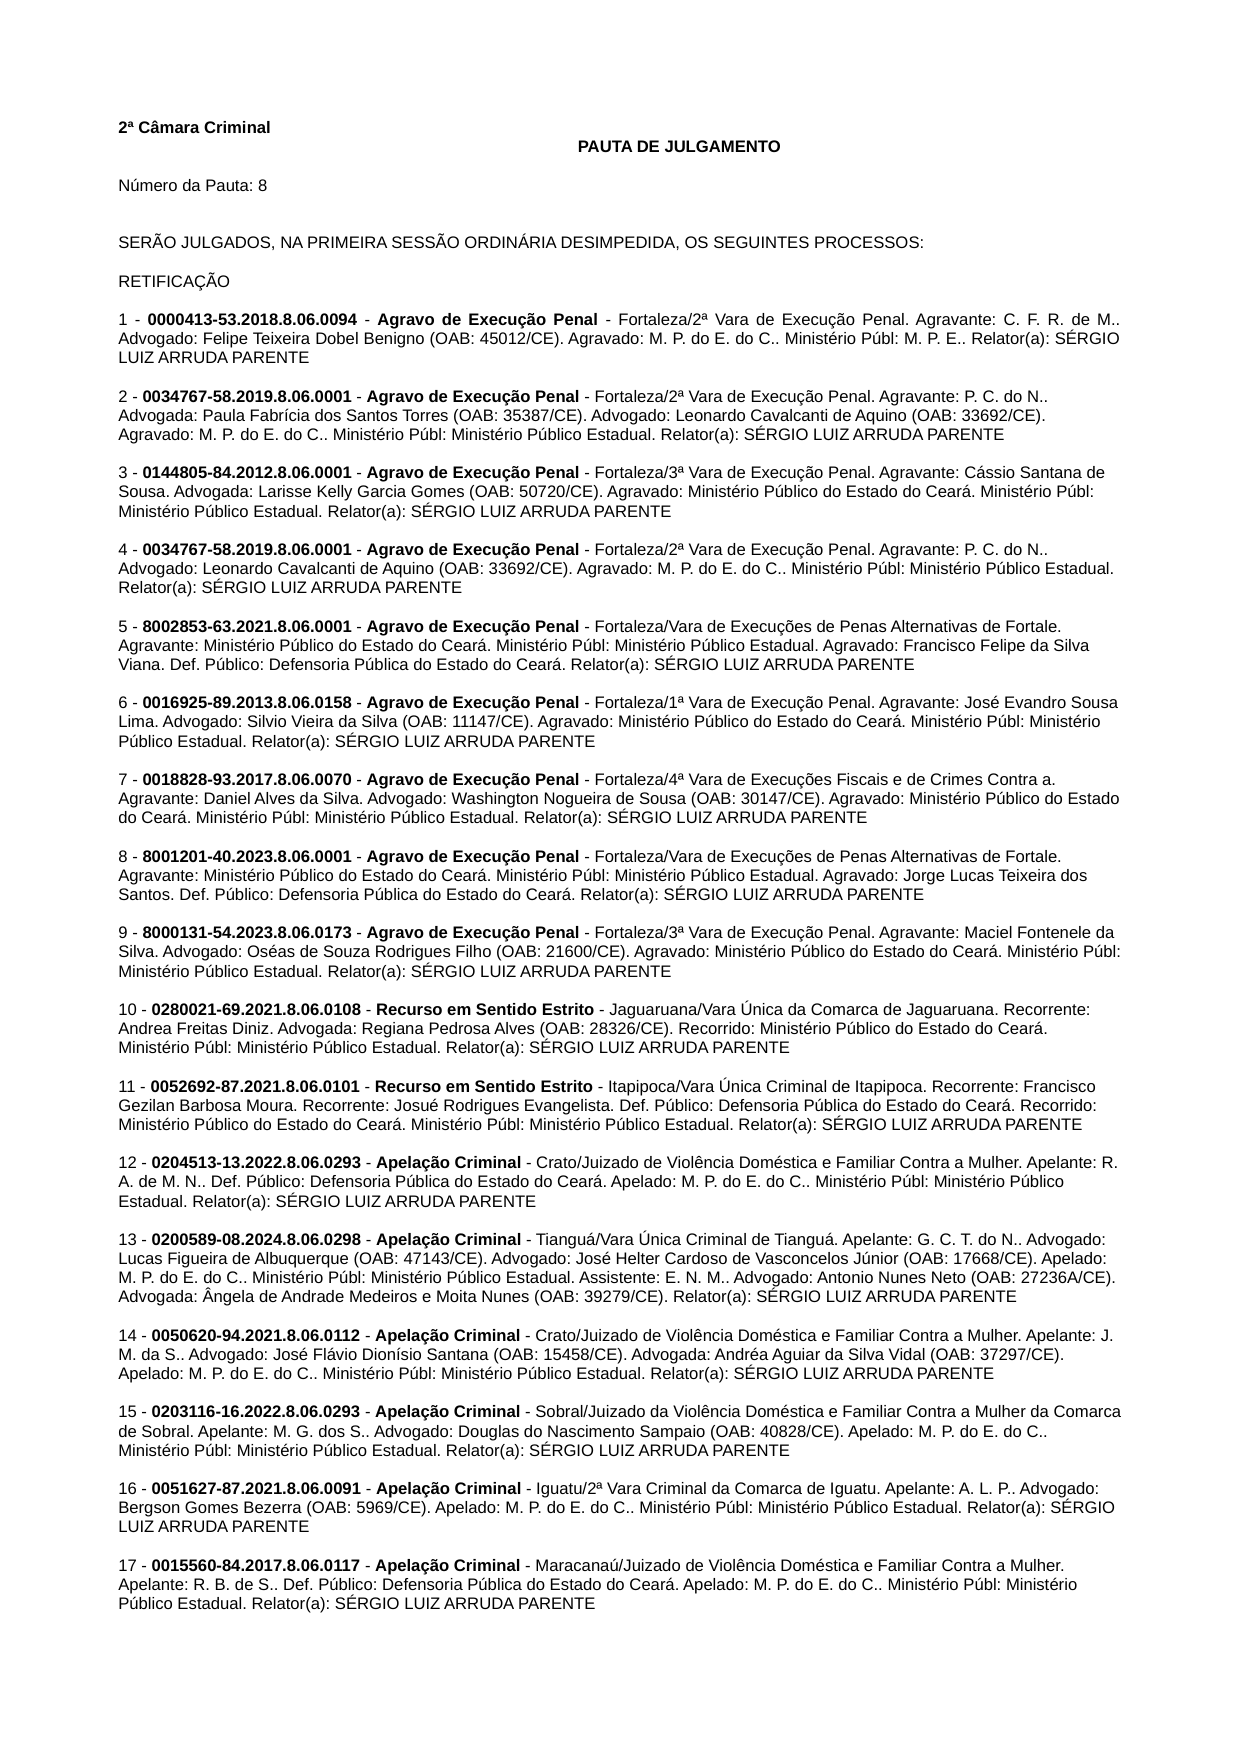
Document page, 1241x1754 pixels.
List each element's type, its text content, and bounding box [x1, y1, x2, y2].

text 13 - 0200589-08.2024.8.06.0298 - Apelação Criminal - Tianguá/Vara Única Criminal de Tianguá. Apelante: G. C. T. do N.. Advogado: Lucas Figueira de Albuquerque (OAB: 47143/CE). Advogado: José Helter Cardoso de Vasconcelos Júnior (OAB: 17668/CE). Apelado: M. P. do E. do C.. Ministério Públ: Ministério Público Estadual. Assistente: E. N. M.. Advogado: Antonio Nunes Neto (OAB: 27236A/CE). Advogada: Ângela de Andrade Medeiros e Moita Nunes (OAB: 39279/CE). Relator(a): SÉRGIO LUIZ ARRUDA PARENTE [118, 1230, 1122, 1306]
text 5 - 8002853-63.2021.8.06.0001 - Agravo de Execução Penal - Fortaleza/Vara de Execuções de Penas Alternativas de Fortale. Agravante: Ministério Público do Estado do Ceará. Ministério Públ: Ministério Público Estadual. Agravado: Francisco Felipe da Silva Viana. Def. Público: Defensoria Pública do Estado do Ceará. Relator(a): SÉRGIO LUIZ ARRUDA PARENTE [118, 616, 1122, 674]
text 2ª Câmara Criminal [118, 118, 1122, 137]
text 16 - 0051627-87.2021.8.06.0091 - Apelação Criminal - Iguatu/2ª Vara Criminal da Comarca de Iguatu. Apelante: A. L. P.. Advogado: Bergson Gomes Bezerra (OAB: 5969/CE). Apelado: M. P. do E. do C.. Ministério Públ: Ministério Público Estadual. Relator(a): SÉRGIO LUIZ ARRUDA PARENTE [118, 1479, 1122, 1536]
text 3 - 0144805-84.2012.8.06.0001 - Agravo de Execução Penal - Fortaleza/3ª Vara de Execução Penal. Agravante: Cássio Santana de Sousa. Advogada: Larisse Kelly Garcia Gomes (OAB: 50720/CE). Agravado: Ministério Público do Estado do Ceará. Ministério Públ: Ministério Público Estadual. Relator(a): SÉRGIO LUIZ ARRUDA PARENTE [118, 463, 1122, 521]
text 10 - 0280021-69.2021.8.06.0108 - Recurso em Sentido Estrito - Jaguaruana/Vara Única da Comarca de Jaguaruana. Recorrente: Andrea Freitas Diniz. Advogada: Regiana Pedrosa Alves (OAB: 28326/CE). Recorrido: Ministério Público do Estado do Ceará. Ministério Públ: Ministério Público Estadual. Relator(a): SÉRGIO LUIZ ARRUDA PARENTE [118, 1000, 1122, 1057]
text 15 - 0203116-16.2022.8.06.0293 - Apelação Criminal - Sobral/Juizado da Violência Doméstica e Familiar Contra a Mulher da Comarca de Sobral. Apelante: M. G. dos S.. Advogado: Douglas do Nascimento Sampaio (OAB: 40828/CE). Apelado: M. P. do E. do C.. Ministério Públ: Ministério Público Estadual. Relator(a): SÉRGIO LUIZ ARRUDA PARENTE [118, 1402, 1122, 1460]
text 12 - 0204513-13.2022.8.06.0293 - Apelação Criminal - Crato/Juizado de Violência Doméstica e Familiar Contra a Mulher. Apelante: R. A. de M. N.. Def. Público: Defensoria Pública do Estado do Ceará. Apelado: M. P. do E. do C.. Ministério Públ: Ministério Público Estadual. Relator(a): SÉRGIO LUIZ ARRUDA PARENTE [118, 1153, 1122, 1211]
text 7 - 0018828-93.2017.8.06.0070 - Agravo de Execução Penal - Fortaleza/4ª Vara de Execuções Fiscais e de Crimes Contra a. Agravante: Daniel Alves da Silva. Advogado: Washington Nogueira de Sousa (OAB: 30147/CE). Agravado: Ministério Público do Estado do Ceará. Ministério Públ: Ministério Público Estadual. Relator(a): SÉRGIO LUIZ ARRUDA PARENTE [118, 770, 1122, 827]
text RETIFICAÇÃO [118, 271, 1122, 291]
text 17 - 0015560-84.2017.8.06.0117 - Apelação Criminal - Maracanaú/Juizado de Violência Doméstica e Familiar Contra a Mulher. Apelante: R. B. de S.. Def. Público: Defensoria Pública do Estado do Ceará. Apelado: M. P. do E. do C.. Ministério Públ: Ministério Público Estadual. Relator(a): SÉRGIO LUIZ ARRUDA PARENTE [118, 1556, 1122, 1613]
text 14 - 0050620-94.2021.8.06.0112 - Apelação Criminal - Crato/Juizado de Violência Doméstica e Familiar Contra a Mulher. Apelante: J. M. da S.. Advogado: José Flávio Dionísio Santana (OAB: 15458/CE). Advogada: Andréa Aguiar da Silva Vidal (OAB: 37297/CE). Apelado: M. P. do E. do C.. Ministério Públ: Ministério Público Estadual. Relator(a): SÉRGIO LUIZ ARRUDA PARENTE [118, 1326, 1122, 1383]
text 2 - 0034767-58.2019.8.06.0001 - Agravo de Execução Penal - Fortaleza/2ª Vara de Execução Penal. Agravante: P. C. do N.. Advogada: Paula Fabrícia dos Santos Torres (OAB: 35387/CE). Advogado: Leonardo Cavalcanti de Aquino (OAB: 33692/CE). Agravado: M. P. do E. do C.. Ministério Públ: Ministério Público Estadual. Relator(a): SÉRGIO LUIZ ARRUDA PARENTE [118, 386, 1122, 444]
text 9 - 8000131-54.2023.8.06.0173 - Agravo de Execução Penal - Fortaleza/3ª Vara de Execução Penal. Agravante: Maciel Fontenele da Silva. Advogado: Oséas de Souza Rodrigues Filho (OAB: 21600/CE). Agravado: Ministério Público do Estado do Ceará. Ministério Públ: Ministério Público Estadual. Relator(a): SÉRGIO LUIZ ARRUDA PARENTE [118, 923, 1122, 981]
text PAUTA DE JULGAMENTO [118, 137, 1122, 156]
text 11 - 0052692-87.2021.8.06.0101 - Recurso em Sentido Estrito - Itapipoca/Vara Única Criminal de Itapipoca. Recorrente: Francisco Gezilan Barbosa Moura. Recorrente: Josué Rodrigues Evangelista. Def. Público: Defensoria Pública do Estado do Ceará. Recorrido: Ministério Público do Estado do Ceará. Ministério Públ: Ministério Público Estadual. Relator(a): SÉRGIO LUIZ ARRUDA PARENTE [118, 1076, 1122, 1134]
text Número da Pauta: 8 [118, 176, 1122, 195]
text 8 - 8001201-40.2023.8.06.0001 - Agravo de Execução Penal - Fortaleza/Vara de Execuções de Penas Alternativas de Fortale. Agravante: Ministério Público do Estado do Ceará. Ministério Públ: Ministério Público Estadual. Agravado: Jorge Lucas Teixeira dos Santos. Def. Público: Defensoria Pública do Estado do Ceará. Relator(a): SÉRGIO LUIZ ARRUDA PARENTE [118, 846, 1122, 904]
text 1 - 0000413-53.2018.8.06.0094 - Agravo de Execução Penal - Fortaleza/2ª Vara de Execução Penal. Agravante: C. F. R. de M.. Advogado: Felipe Teixeira Dobel Benigno (OAB: 45012/CE). Agravado: M. P. do E. do C.. Ministério Públ: M. P. E.. Relator(a): SÉRGIO LUIZ ARRUDA PARENTE [118, 310, 1122, 367]
text 6 - 0016925-89.2013.8.06.0158 - Agravo de Execução Penal - Fortaleza/1ª Vara de Execução Penal. Agravante: José Evandro Sousa Lima. Advogado: Silvio Vieira da Silva (OAB: 11147/CE). Agravado: Ministério Público do Estado do Ceará. Ministério Públ: Ministério Público Estadual. Relator(a): SÉRGIO LUIZ ARRUDA PARENTE [118, 693, 1122, 751]
text 4 - 0034767-58.2019.8.06.0001 - Agravo de Execução Penal - Fortaleza/2ª Vara de Execução Penal. Agravante: P. C. do N.. Advogado: Leonardo Cavalcanti de Aquino (OAB: 33692/CE). Agravado: M. P. do E. do C.. Ministério Públ: Ministério Público Estadual. Relator(a): SÉRGIO LUIZ ARRUDA PARENTE [118, 540, 1122, 597]
text SERÃO JULGADOS, NA PRIMEIRA SESSÃO ORDINÁRIA DESIMPEDIDA, OS SEGUINTES PROCESSOS: [118, 233, 1122, 252]
